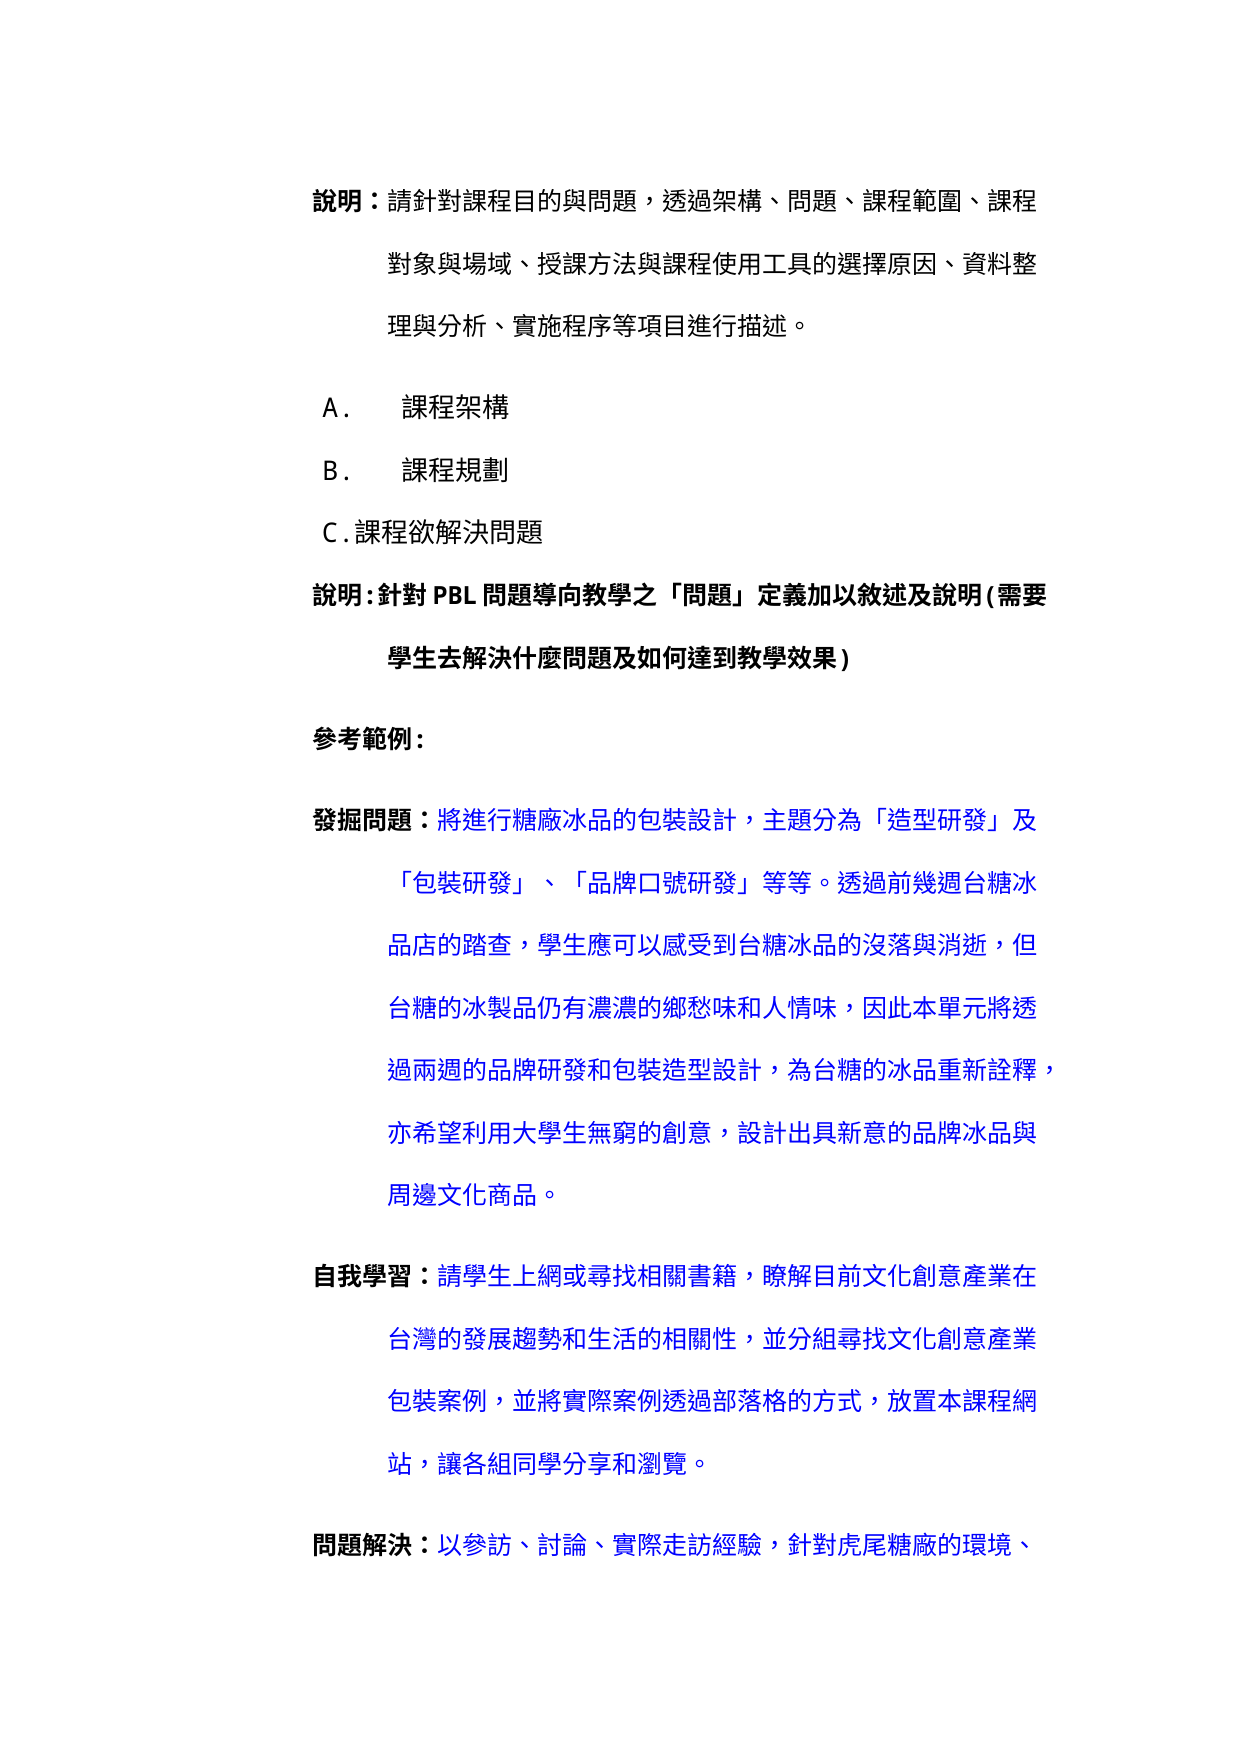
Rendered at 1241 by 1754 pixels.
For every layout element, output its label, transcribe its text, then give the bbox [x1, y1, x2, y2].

text C.課程欲解決問題 [321, 489, 1053, 552]
text 問題解決：以參訪、討論、實際走訪經驗，針對虎尾糖廠的環境、產業如何再復甦，提出解決之道，課程重點在於討論、設計、構思和草稿繪製。亦要求各組學生講求系列性的包裝和敘述性的故事介紹，將地方性的文化內涵融入設計中。 [312, 1502, 1053, 1564]
text 說明:針對PBL問題導向教學之「問題」定義加以敘述及說明(需要學生去解決什麼問題及如何達到教學效果) [312, 552, 1053, 677]
list 課程架構 [322, 364, 1053, 427]
text 自我學習：請學生上網或尋找相關書籍，瞭解目前文化創意產業在台灣的發展趨勢和生活的相關性，並分組尋找文化創意產業包裝案例，並將實際案例透過部落格的方式，放置本課程網站，讓各組同學分享和瀏覽。 [312, 1233, 1053, 1483]
text 說明：請針對課程目的與問題，透過架構、問題、課程範圍、課程對象與場域、授課方法與課程使用工具的選擇原因、資料整理與分析、實施程序等項目進行描述。 [312, 158, 1053, 346]
text 發掘問題：將進行糖廠冰品的包裝設計，主題分為「造型研發」及「包裝研發」、「品牌口號研發」等等。透過前幾週台糖冰品店的踏查，學生應可以感受到台糖冰品的沒落與消逝，但台糖的冰製品仍有濃濃的鄉愁味和人情味，因此本單元將透過兩週的品牌研發和包裝造型設計，為台糖的冰品重新詮釋，亦希望利用大學生無窮的創意，設計出具新意的品牌冰品與周邊文化商品。 [312, 777, 1053, 1214]
list 課程規劃 [322, 427, 1053, 489]
text 參考範例: [312, 696, 1053, 758]
